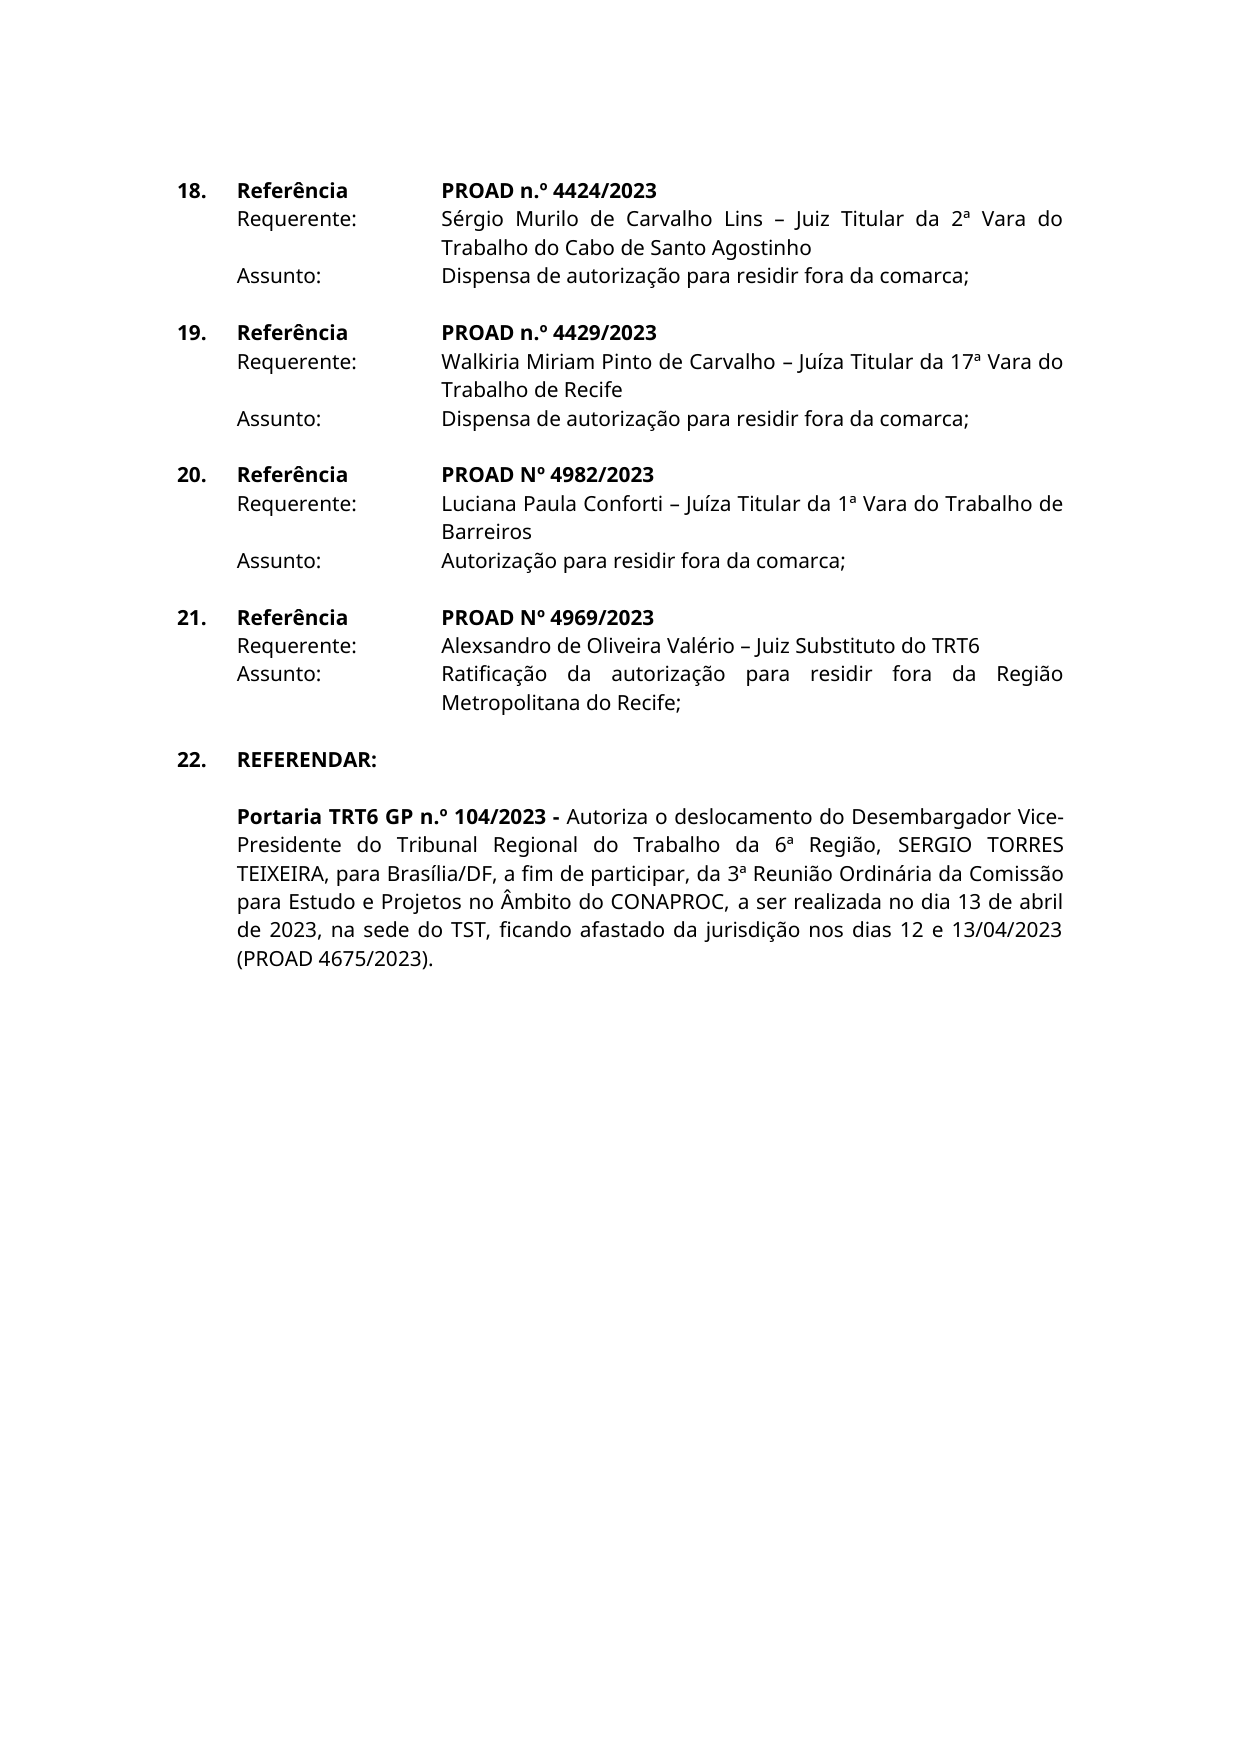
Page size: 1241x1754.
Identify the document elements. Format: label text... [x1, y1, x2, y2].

table_cell Referência [225, 603, 430, 631]
table_cell PROAD Nº 4982/2023 [430, 461, 1075, 489]
table_cell REFERENDAR: Portaria TRT6 GP n.º 104/2023 - Autoriza o deslocamento do Desembargador Vice-Presidente do Tribunal Regional do Trabalho da 6ª Região, SERGIO TORRES TEIXEIRA, para Brasília/DF, a fim de participar, da 3ª Reunião Ordinária da Comissão para Estudo e Projetos no Âmbito do CONAPROC, a ser realizada no dia 13 de abril de 2023, na sede do TST, ficando afastado da jurisdição nos dias 12 e 13/04/2023 (PROAD 4675/2023). [225, 745, 1075, 1001]
table_cell Assunto: [225, 404, 430, 461]
table_cell Walkiria Miriam Pinto de Carvalho – Juíza Titular da 17ª Vara do Trabalho de Recife [430, 347, 1075, 404]
table_cell Referência [225, 176, 430, 204]
table_cell Assunto: [225, 261, 430, 318]
table_cell Assunto: [225, 546, 430, 603]
table_cell Requerente: [225, 347, 430, 404]
table_cell 18. [166, 176, 225, 318]
table_cell Ratificação da autorização para residir fora da Região Metropolitana do Recife; [430, 660, 1075, 745]
table_cell [166, 148, 225, 176]
table_cell PROAD Nº 4969/2023 [430, 603, 1075, 631]
table_cell Referência [225, 461, 430, 489]
table_cell Sérgio Murilo de Carvalho Lins – Juiz Titular da 2ª Vara do Trabalho do Cabo de Santo Agostinho [430, 205, 1075, 261]
table_cell Autorização para residir fora da comarca; [430, 546, 1075, 603]
table_cell [430, 148, 1075, 176]
table_cell PROAD n.º 4429/2023 [430, 318, 1075, 347]
table_cell 21. [166, 603, 225, 745]
table_cell [225, 148, 430, 176]
table_cell Assunto: [225, 660, 430, 745]
table_cell Requerente: [225, 205, 430, 261]
table_cell Requerente: [225, 489, 430, 546]
table_cell Luciana Paula Conforti – Juíza Titular da 1ª Vara do Trabalho de Barreiros [430, 489, 1075, 546]
table_cell Dispensa de autorização para residir fora da comarca; [430, 261, 1075, 318]
table_cell PROAD n.º 4424/2023 [430, 176, 1075, 204]
table_cell 20. [166, 461, 225, 603]
table_cell 22. [166, 745, 225, 1001]
table_cell Requerente: [225, 631, 430, 659]
table_cell Alexsandro de Oliveira Valério – Juiz Substituto do TRT6 [430, 631, 1075, 659]
table_cell Referência [225, 318, 430, 347]
table_cell 19. [166, 318, 225, 461]
table_cell Dispensa de autorização para residir fora da comarca; [430, 404, 1075, 461]
